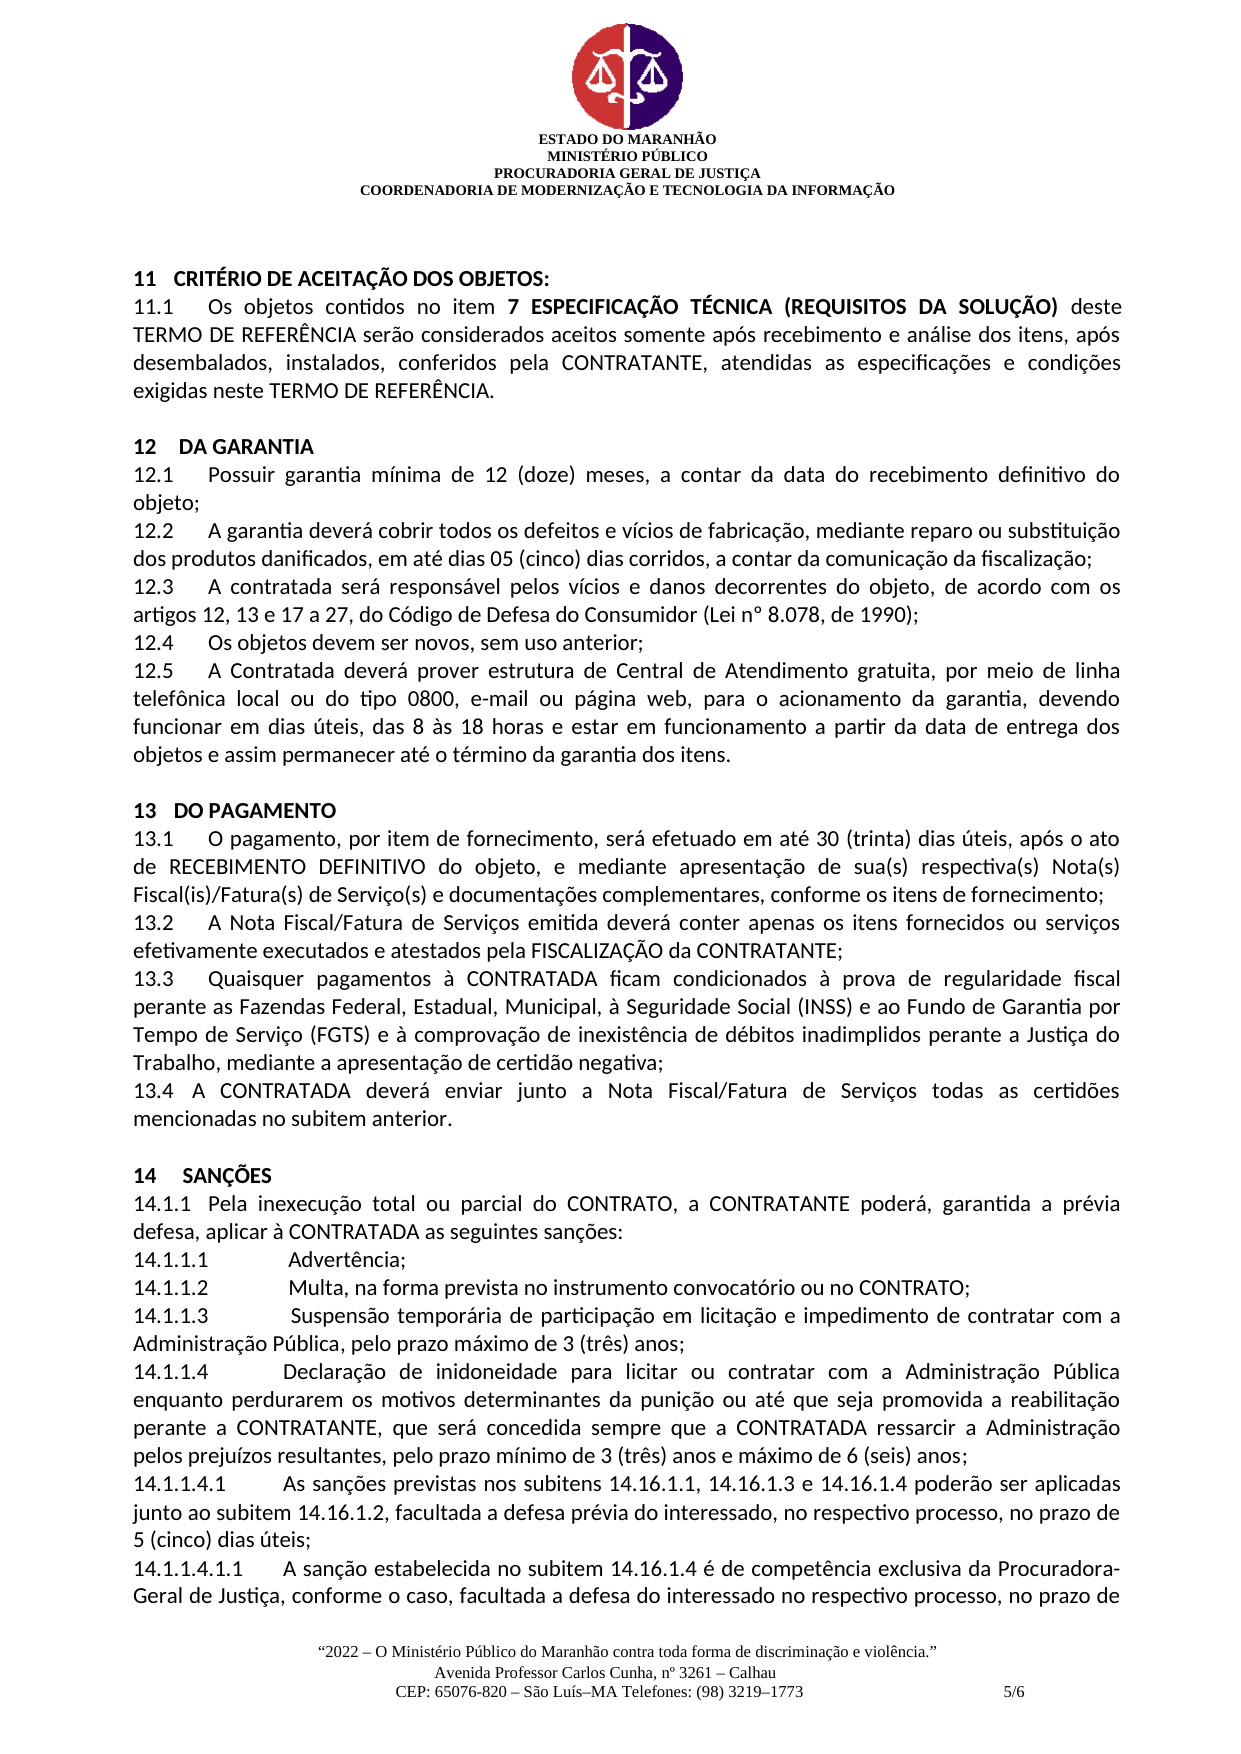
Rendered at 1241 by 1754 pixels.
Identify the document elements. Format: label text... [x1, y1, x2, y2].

list Declaração de inidoneidade para licitar ou contratar com a Administração Pública enquanto perdurarem os motivos determinantes da punição ou até que seja promovida a reabilitação perante a CONTRATANTE, que será concedida sempre que a CONTRATADA ressarcir a Administração pelos prejuízos resultantes, pelo prazo mínimo de 3 (três) anos e máximo de 6 (seis) anos; [133, 1357, 1122, 1469]
list Advertência; [133, 1245, 1122, 1273]
list CRITÉRIO DE ACEITAÇÃO DOS OBJETOS: [133, 264, 1122, 292]
list A sanção estabelecida no subitem 14.16.1.4 é de competência exclusiva da Procuradora-Geral de Justiça, conforme o caso, facultada a defesa do interessado no respectivo processo, no prazo de 10 (dez) dias da abertura de vista, podendo a reabilitação ser requerida após 3 (três) anos de sua aplicação. (Vide art 163 da lei 14.133/21); [133, 1554, 1122, 1610]
list Os objetos contidos no item 7 ESPECIFICAÇÃO TÉCNICA (REQUISITOS DA SOLUÇÃO) deste TERMO DE REFERÊNCIA serão considerados aceitos somente após recebimento e análise dos itens, após desembalados, instalados, conferidos pela CONTRATANTE, atendidas as especificações e condições exigidas neste TERMO DE REFERÊNCIA. [133, 292, 1122, 404]
list A CONTRATADA deverá enviar junto a Nota Fiscal/Fatura de Serviços todas as certidões mencionadas no subitem anterior. [133, 1077, 1122, 1133]
list Os objetos devem ser novos, sem uso anterior; [133, 628, 1122, 656]
list Pela inexecução total ou parcial do CONTRATO, a CONTRATANTE poderá, garantida a prévia defesa, aplicar à CONTRATADA as seguintes sanções: [133, 1189, 1122, 1245]
list A garantia deverá cobrir todos os defeitos e vícios de fabricação, mediante reparo ou substituição dos produtos danificados, em até dias 05 (cinco) dias corridos, a contar da comunicação da fiscalização; [133, 516, 1122, 572]
list As sanções previstas nos subitens 14.16.1.1, 14.16.1.3 e 14.16.1.4 poderão ser aplicadas junto ao subitem 14.16.1.2, facultada a defesa prévia do interessado, no respectivo processo, no prazo de 5 (cinco) dias úteis; [133, 1469, 1122, 1554]
list Multa, na forma prevista no instrumento convocatório ou no CONTRATO; [133, 1273, 1122, 1301]
picture [571, 23, 684, 131]
list A Nota Fiscal/Fatura de Serviços emitida deverá conter apenas os itens fornecidos ou serviços efetivamente executados e atestados pela FISCALIZAÇÃO da CONTRATANTE; [133, 908, 1122, 964]
list Quaisquer pagamentos à CONTRATADA ficam condicionados à prova de regularidade fiscal perante as Fazendas Federal, Estadual, Municipal, à Seguridade Social (INSS) e ao Fundo de Garantia por Tempo de Serviço (FGTS) e à comprovação de inexistência de débitos inadimplidos perante a Justiça do Trabalho, mediante a apresentação de certidão negativa; [133, 964, 1122, 1077]
list A Contratada deverá prover estrutura de Central de Atendimento gratuita, por meio de linha telefônica local ou do tipo 0800, e-mail ou página web, para o acionamento da garantia, devendo funcionar em dias úteis, das 8 às 18 horas e estar em funcionamento a partir da data de entrega dos objetos e assim permanecer até o término da garantia dos itens. [133, 656, 1122, 768]
list Suspensão temporária de participação em licitação e impedimento de contratar com a Administração Pública, pelo prazo máximo de 3 (três) anos; [133, 1301, 1122, 1357]
list Possuir garantia mínima de 12 (doze) meses, a contar da data do recebimento definitivo do objeto; [133, 460, 1122, 516]
list SANÇÕES [133, 1161, 1122, 1189]
list DO PAGAMENTO [133, 796, 1122, 824]
list O pagamento, por item de fornecimento, será efetuado em até 30 (trinta) dias úteis, após o ato de RECEBIMENTO DEFINITIVO do objeto, e mediante apresentação de sua(s) respectiva(s) Nota(s) Fiscal(is)/Fatura(s) de Serviço(s) e documentações complementares, conforme os itens de fornecimento; [133, 824, 1122, 908]
list DA GARANTIA [133, 432, 1122, 460]
list A contratada será responsável pelos vícios e danos decorrentes do objeto, de acordo com os artigos 12, 13 e 17 a 27, do Código de Defesa do Consumidor (Lei nº 8.078, de 1990); [133, 572, 1122, 628]
